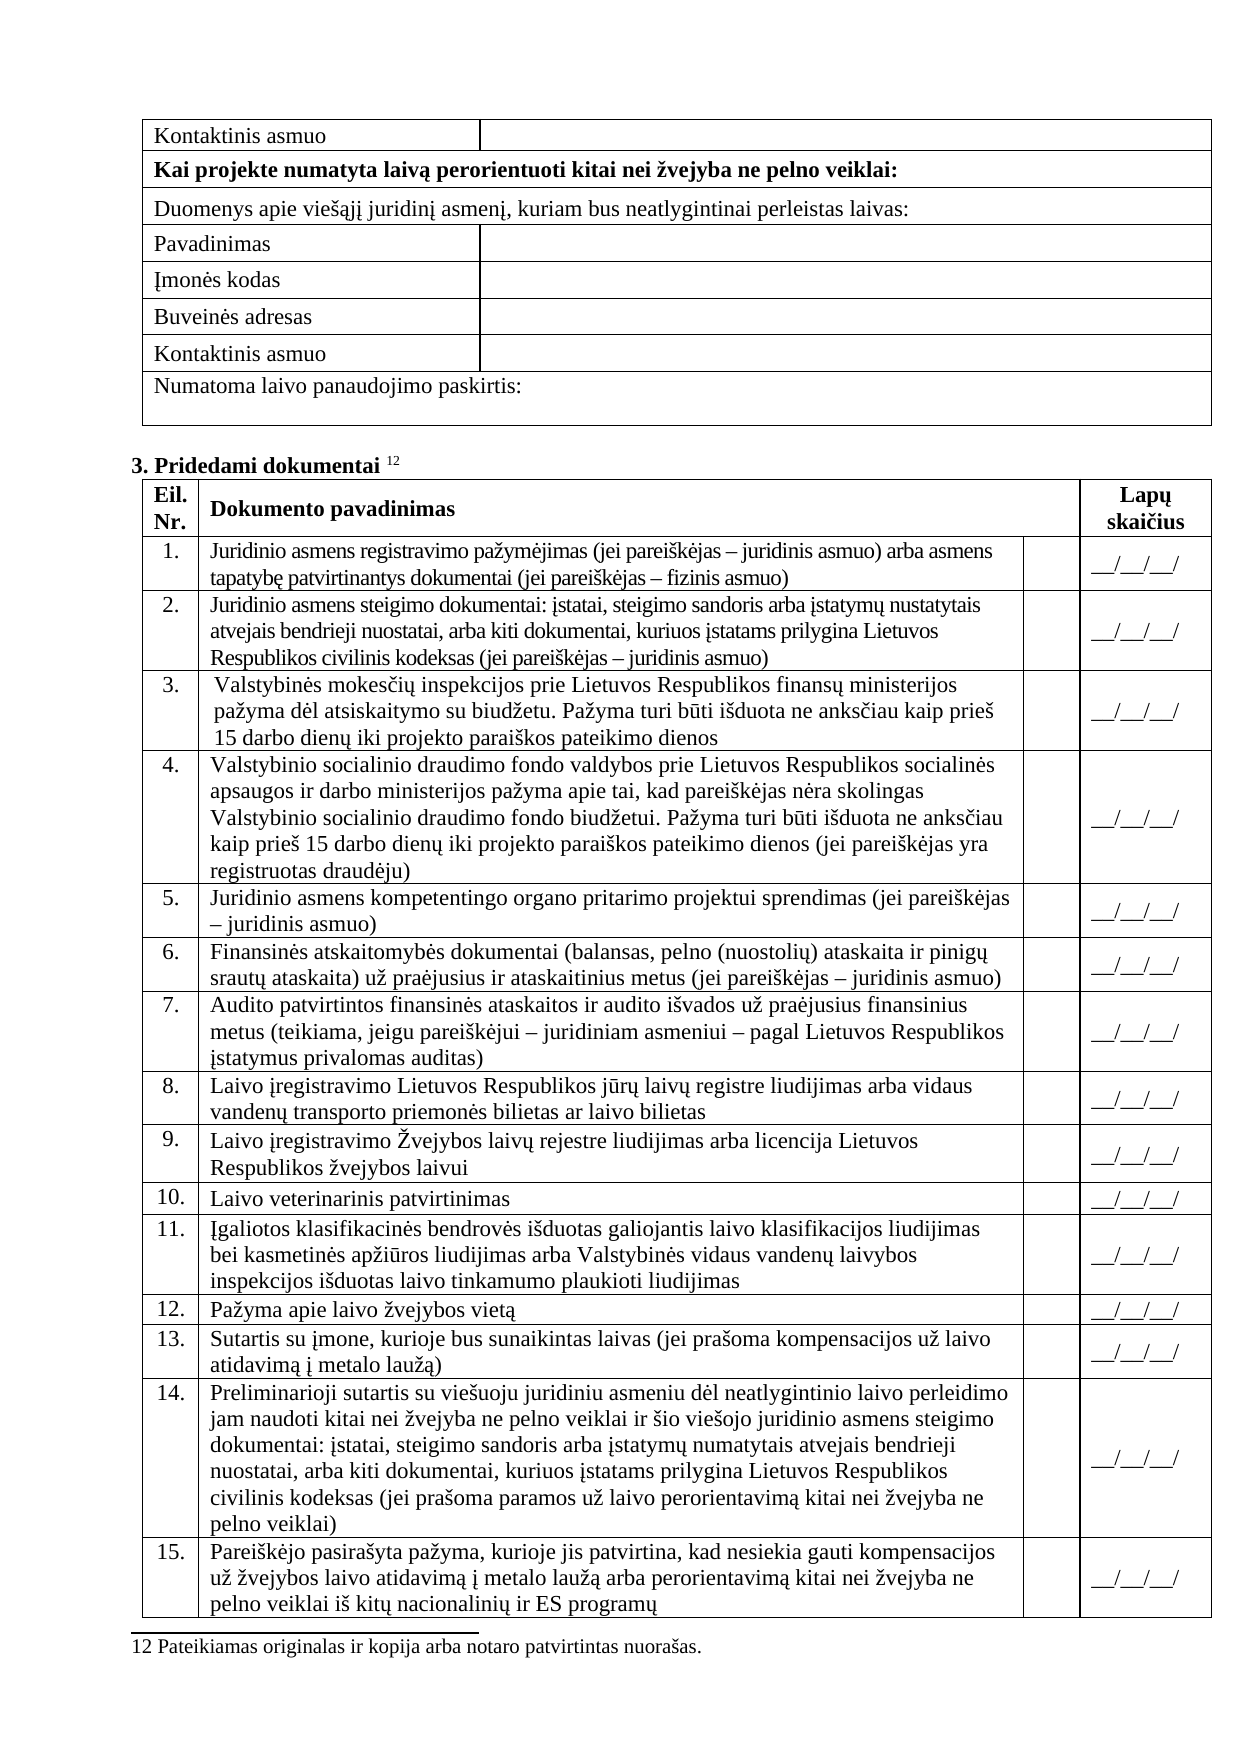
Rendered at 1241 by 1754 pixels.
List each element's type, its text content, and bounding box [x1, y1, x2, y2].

table_cell [481, 262, 1211, 297]
table_cell 15. [143, 1538, 198, 1617]
table_cell [1024, 671, 1079, 750]
table_cell [1024, 1072, 1079, 1124]
table_cell Kai projekte numatyta laivą perorientuoti kitai nei žvejyba ne pelno veiklai: [143, 151, 1211, 187]
table_cell [481, 335, 1211, 371]
table_cell Pareiškėjo pasirašyta pažyma, kurioje jis patvirtina, kad nesiekia gauti kompensacijos už žvejybos laivo atidavimą į metalo laužą arba perorientavimą kitai nei žvejyba ne pelno veiklai iš kitų nacionalinių ir ES programų [199, 1538, 1023, 1617]
table_header Lapų skaičius [1081, 480, 1211, 536]
table_cell Įmonės kodas [143, 262, 479, 297]
table_cell 10. [143, 1183, 198, 1214]
table_cell Laivo įregistravimo Žvejybos laivų rejestre liudijimas arba licencija Lietuvos Respublikos žvejybos laivui [199, 1125, 1023, 1182]
table_cell __/__/__/ [1081, 1538, 1211, 1617]
table_cell __/__/__/ [1081, 537, 1211, 590]
table_cell [1024, 591, 1079, 670]
table_cell Juridinio asmens steigimo dokumentai: įstatai, steigimo sandoris arba įstatymų nustatytais atvejais bendrieji nuostatai, arba kiti dokumentai, kuriuos įstatams prilygina Lietuvos Respublikos civilinis kodeksas (jei pareiškėjas – juridinis asmuo) [199, 591, 1023, 670]
table_cell __/__/__/ [1081, 1183, 1211, 1214]
table_cell [1024, 1125, 1079, 1182]
table_cell Įgaliotos klasifikacinės bendrovės išduotas galiojantis laivo klasifikacijos liudijimas bei kasmetinės apžiūros liudijimas arba Valstybinės vidaus vandenų laivybos inspekcijos išduotas laivo tinkamumo plaukioti liudijimas [199, 1215, 1023, 1294]
text 3. Pridedami dokumentai [131, 452, 1181, 478]
table_cell [1024, 1183, 1079, 1214]
table_cell __/__/__/ [1081, 751, 1211, 883]
table_cell [1024, 1538, 1079, 1617]
table_cell [1024, 938, 1079, 991]
table_cell Laivo veterinarinis patvirtinimas [199, 1183, 1023, 1214]
table_cell 6. [143, 938, 198, 991]
table_cell Kontaktinis asmuo [143, 120, 479, 150]
table_cell Preliminarioji sutartis su viešuoju juridiniu asmeniu dėl neatlygintinio laivo perleidimo jam naudoti kitai nei žvejyba ne pelno veiklai ir šio viešojo juridinio asmens steigimo dokumentai: įstatai, steigimo sandoris arba įstatymų numatytais atvejais bendrieji nuostatai, arba kiti dokumentai, kuriuos įstatams prilygina Lietuvos Respublikos civilinis kodeksas (jei prašoma paramos už laivo perorientavimą kitai nei žvejyba ne pelno veiklai) [199, 1379, 1023, 1537]
table_cell 2. [143, 591, 198, 670]
table_cell [1024, 884, 1079, 937]
table_cell Duomenys apie viešąjį juridinį asmenį, kuriam bus neatlygintinai perleistas laivas: [143, 188, 1211, 224]
table_cell [481, 120, 1211, 150]
text Pateikiamas originalas ir kopija arba notaro patvirtintas nuorašas. [131, 1633, 1181, 1658]
table_cell [481, 299, 1211, 334]
table_header [1024, 480, 1079, 536]
table_cell 9. [143, 1125, 198, 1182]
table_cell 14. [143, 1379, 198, 1537]
table_cell [1024, 1325, 1079, 1377]
table_header Eil.Nr. [143, 480, 198, 536]
table_header Dokumento pavadinimas [199, 480, 1024, 536]
table_cell Kontaktinis asmuo [143, 335, 479, 371]
table_cell Pažyma apie laivo žvejybos vietą [199, 1295, 1023, 1324]
table_cell __/__/__/ [1081, 1295, 1211, 1324]
table_cell 11. [143, 1215, 198, 1294]
table_cell Juridinio asmens kompetentingo organo pritarimo projektui sprendimas (jei pareiškėjas – juridinis asmuo) [199, 884, 1023, 937]
table_cell 7. [143, 992, 198, 1071]
table_cell __/__/__/ [1081, 1379, 1211, 1537]
table_cell 5. [143, 884, 198, 937]
table_cell 13. [143, 1325, 198, 1377]
table_cell __/__/__/ [1081, 1325, 1211, 1377]
table_cell Laivo įregistravimo Lietuvos Respublikos jūrų laivų registre liudijimas arba vidaus vandenų transporto priemonės bilietas ar laivo bilietas [199, 1072, 1023, 1124]
table_cell 8. [143, 1072, 198, 1124]
table_cell [1024, 1295, 1079, 1324]
table_cell [1024, 1215, 1079, 1294]
table_cell __/__/__/ [1081, 938, 1211, 991]
table_cell __/__/__/ [1081, 671, 1211, 750]
table_cell __/__/__/ [1081, 1125, 1211, 1182]
table_cell Sutartis su įmone, kurioje bus sunaikintas laivas (jei prašoma kompensacijos už laivo atidavimą į metalo laužą) [199, 1325, 1023, 1377]
table_cell __/__/__/ [1081, 884, 1211, 937]
table_cell [1024, 751, 1079, 883]
table_cell 3. [143, 671, 198, 750]
table_cell [1024, 537, 1079, 590]
table_cell Pavadinimas [143, 225, 479, 261]
table_cell 4. [143, 751, 198, 883]
table_cell Buveinės adresas [143, 299, 479, 334]
table_cell [481, 225, 1211, 261]
table_cell __/__/__/ [1081, 591, 1211, 670]
table_cell 12. [143, 1295, 198, 1324]
table_cell 1. [143, 537, 198, 590]
table_cell Finansinės atskaitomybės dokumentai (balansas, pelno (nuostolių) ataskaita ir pinigų srautų ataskaita) už praėjusius ir ataskaitinius metus (jei pareiškėjas – juridinis asmuo) [199, 938, 1023, 991]
table_cell __/__/__/ [1081, 1215, 1211, 1294]
table_cell Audito patvirtintos finansinės ataskaitos ir audito išvados už praėjusius finansinius metus (teikiama, jeigu pareiškėjui – juridiniam asmeniui – pagal Lietuvos Respublikos įstatymus privalomas auditas) [199, 992, 1023, 1071]
table_cell __/__/__/ [1081, 992, 1211, 1071]
table_cell __/__/__/ [1081, 1072, 1211, 1124]
table_cell Valstybinio socialinio draudimo fondo valdybos prie Lietuvos Respublikos socialinės apsaugos ir darbo ministerijos pažyma apie tai, kad pareiškėjas nėra skolingas Valstybinio socialinio draudimo fondo biudžetui. Pažyma turi būti išduota ne anksčiau kaip prieš 15 darbo dienų iki projekto paraiškos pateikimo dienos (jei pareiškėjas yra registruotas draudėju) [199, 751, 1023, 883]
table_cell Juridinio asmens registravimo pažymėjimas (jei pareiškėjas – juridinis asmuo) arba asmens tapatybę patvirtinantys dokumentai (jei pareiškėjas – fizinis asmuo) [199, 537, 1023, 590]
table_cell [1024, 1379, 1079, 1537]
table_cell Valstybinės mokesčių inspekcijos prie Lietuvos Respublikos finansų ministerijos pažyma dėl atsiskaitymo su biudžetu. Pažyma turi būti išduota ne anksčiau kaip prieš 15 darbo dienų iki projekto paraiškos pateikimo dienos [199, 671, 1023, 750]
table_cell [1024, 992, 1079, 1071]
table_cell Numatoma laivo panaudojimo paskirtis: [143, 372, 1211, 425]
